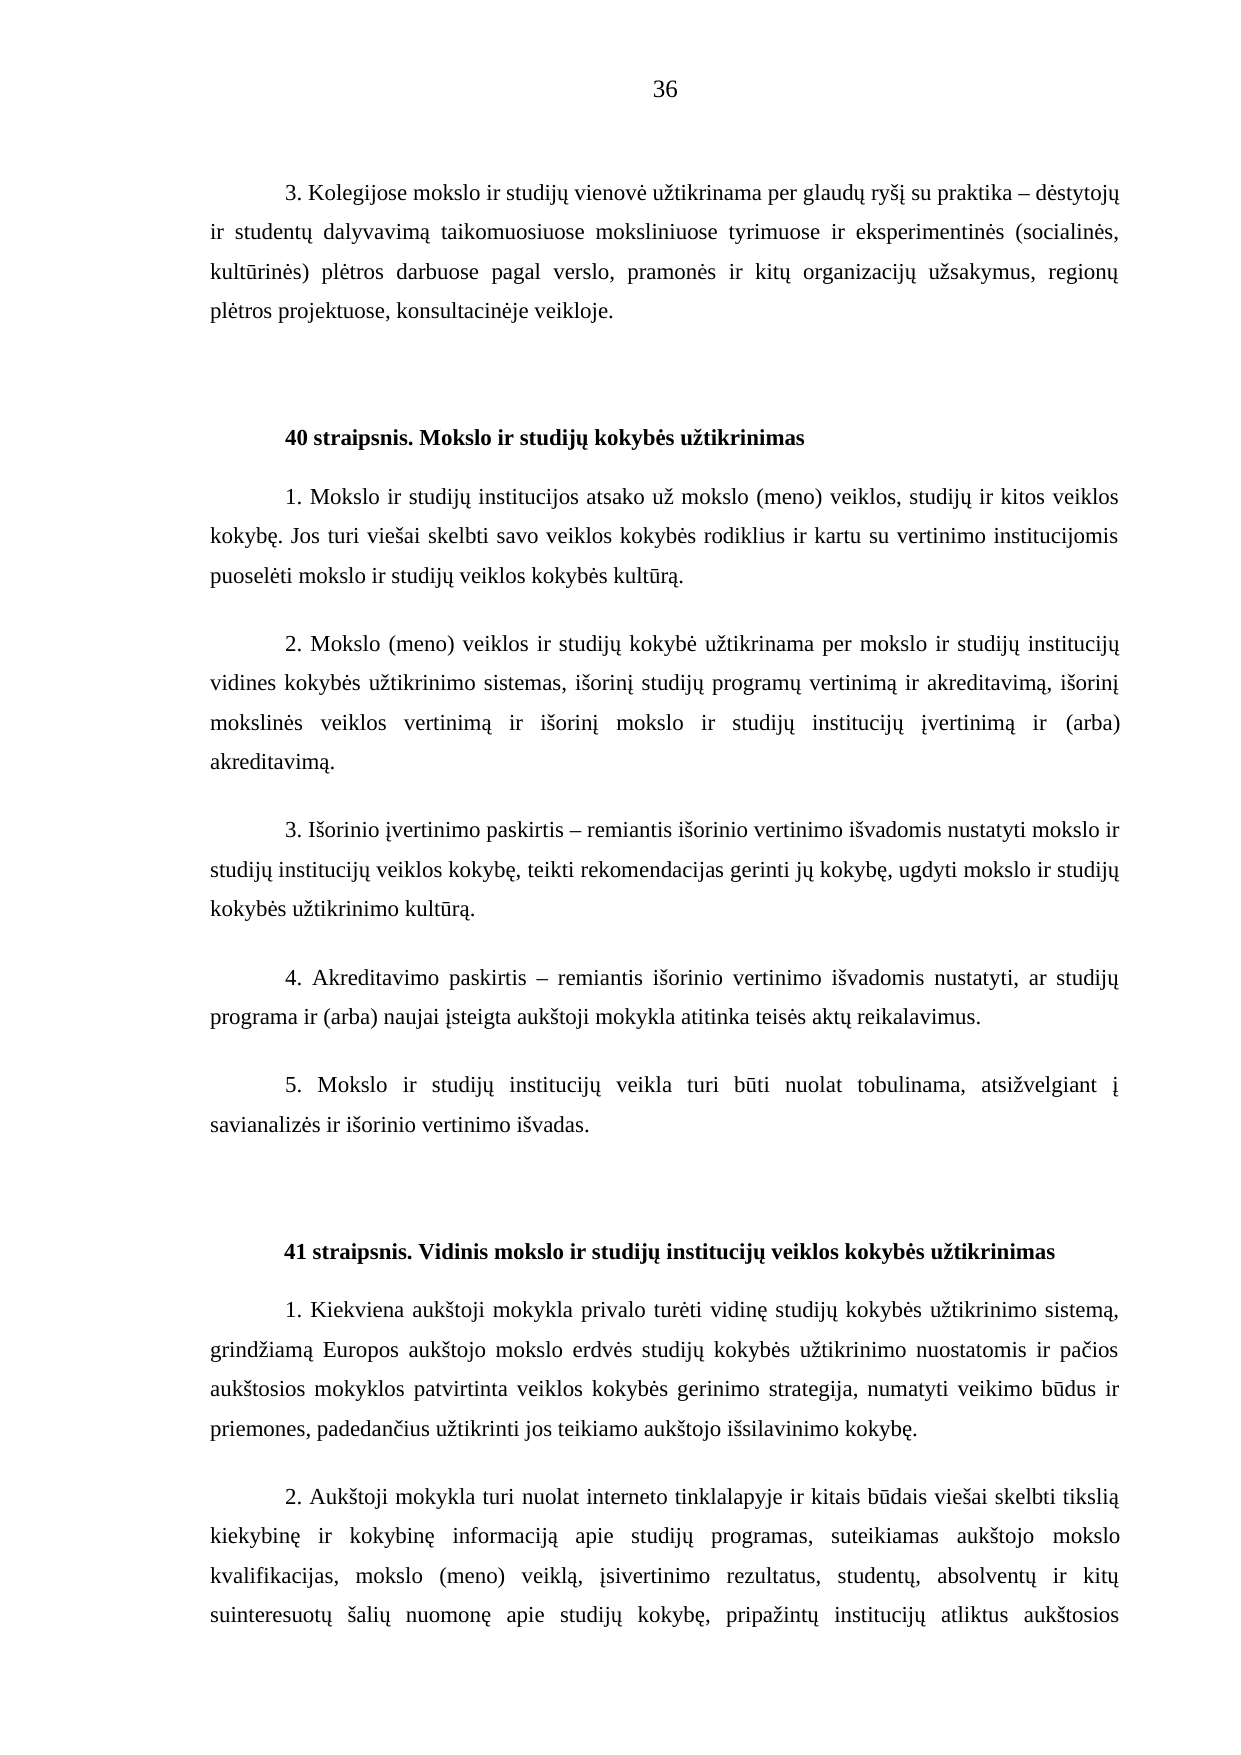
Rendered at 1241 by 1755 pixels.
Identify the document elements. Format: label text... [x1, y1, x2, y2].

text 4. Akreditavimo paskirtis – remiantis išorinio vertinimo išvadomis nustatyti, ar studijų programa ir (arba) naujai įsteigta aukštoji mokykla atitinka teisės aktų reikalavimus. [210, 964, 1120, 1029]
text 5. Mokslo ir studijų institucijų veikla turi būti nuolat tobulinama, atsižvelgiant į savianalizės ir išorinio vertinimo išvadas. [210, 1071, 1120, 1137]
text 3. Kolegijose mokslo ir studijų vienovė užtikrinama per glaudų ryšį su praktika – dėstytojų ir studentų dalyvavimą taikomuosiuose moksliniuose tyrimuose ir eksperimentinės (socialinės, kultūrinės) plėtros darbuose pagal verslo, pramonės ir kitų organizacijų užsakymus, regionų plėtros projektuose, konsultacinėje veikloje. [210, 179, 1120, 323]
text 41 straipsnis. Vidinis mokslo ir studijų institucijų veiklos kokybės užtikrinimas [284, 1238, 1120, 1264]
text 1. Mokslo ir studijų institucijos atsako už mokslo (meno) veiklos, studijų ir kitos veiklos kokybę. Jos turi viešai skelbti savo veiklos kokybės rodiklius ir kartu su vertinimo institucijomis puoselėti mokslo ir studijų veiklos kokybės kultūrą. [210, 483, 1120, 588]
text 1. Kiekviena aukštoji mokykla privalo turėti vidinę studijų kokybės užtikrinimo sistemą, grindžiamą Europos aukštojo mokslo erdvės studijų kokybės užtikrinimo nuostatomis ir pačios aukštosios mokyklos patvirtinta veiklos kokybės gerinimo strategija, numatyti veikimo būdus ir priemones, padedančius užtikrinti jos teikiamo aukštojo išsilavinimo kokybę. [210, 1296, 1120, 1441]
text 40 straipsnis. Mokslo ir studijų kokybės užtikrinimas [210, 424, 1120, 450]
text 2. Mokslo (meno) veiklos ir studijų kokybė užtikrinama per mokslo ir studijų institucijų vidines kokybės užtikrinimo sistemas, išorinį studijų programų vertinimą ir akreditavimą, išorinį mokslinės veiklos vertinimą ir išorinį mokslo ir studijų institucijų įvertinimą ir (arba) akreditavimą. [210, 630, 1120, 775]
text 3. Išorinio įvertinimo paskirtis – remiantis išorinio vertinimo išvadomis nustatyti mokslo ir studijų institucijų veiklos kokybę, teikti rekomendacijas gerinti jų kokybę, ugdyti mokslo ir studijų kokybės užtikrinimo kultūrą. [210, 817, 1120, 922]
text 2. Aukštoji mokykla turi nuolat interneto tinklalapyje ir kitais būdais viešai skelbti tikslią kiekybinę ir kokybinę informaciją apie studijų programas, suteikiamas aukštojo mokslo kvalifikacijas, mokslo (meno) veiklą, įsivertinimo rezultatus, studentų, absolventų ir kitų suinteresuotų šalių nuomonę apie studijų kokybę, pripažintų institucijų atliktus aukštosios [210, 1483, 1120, 1628]
